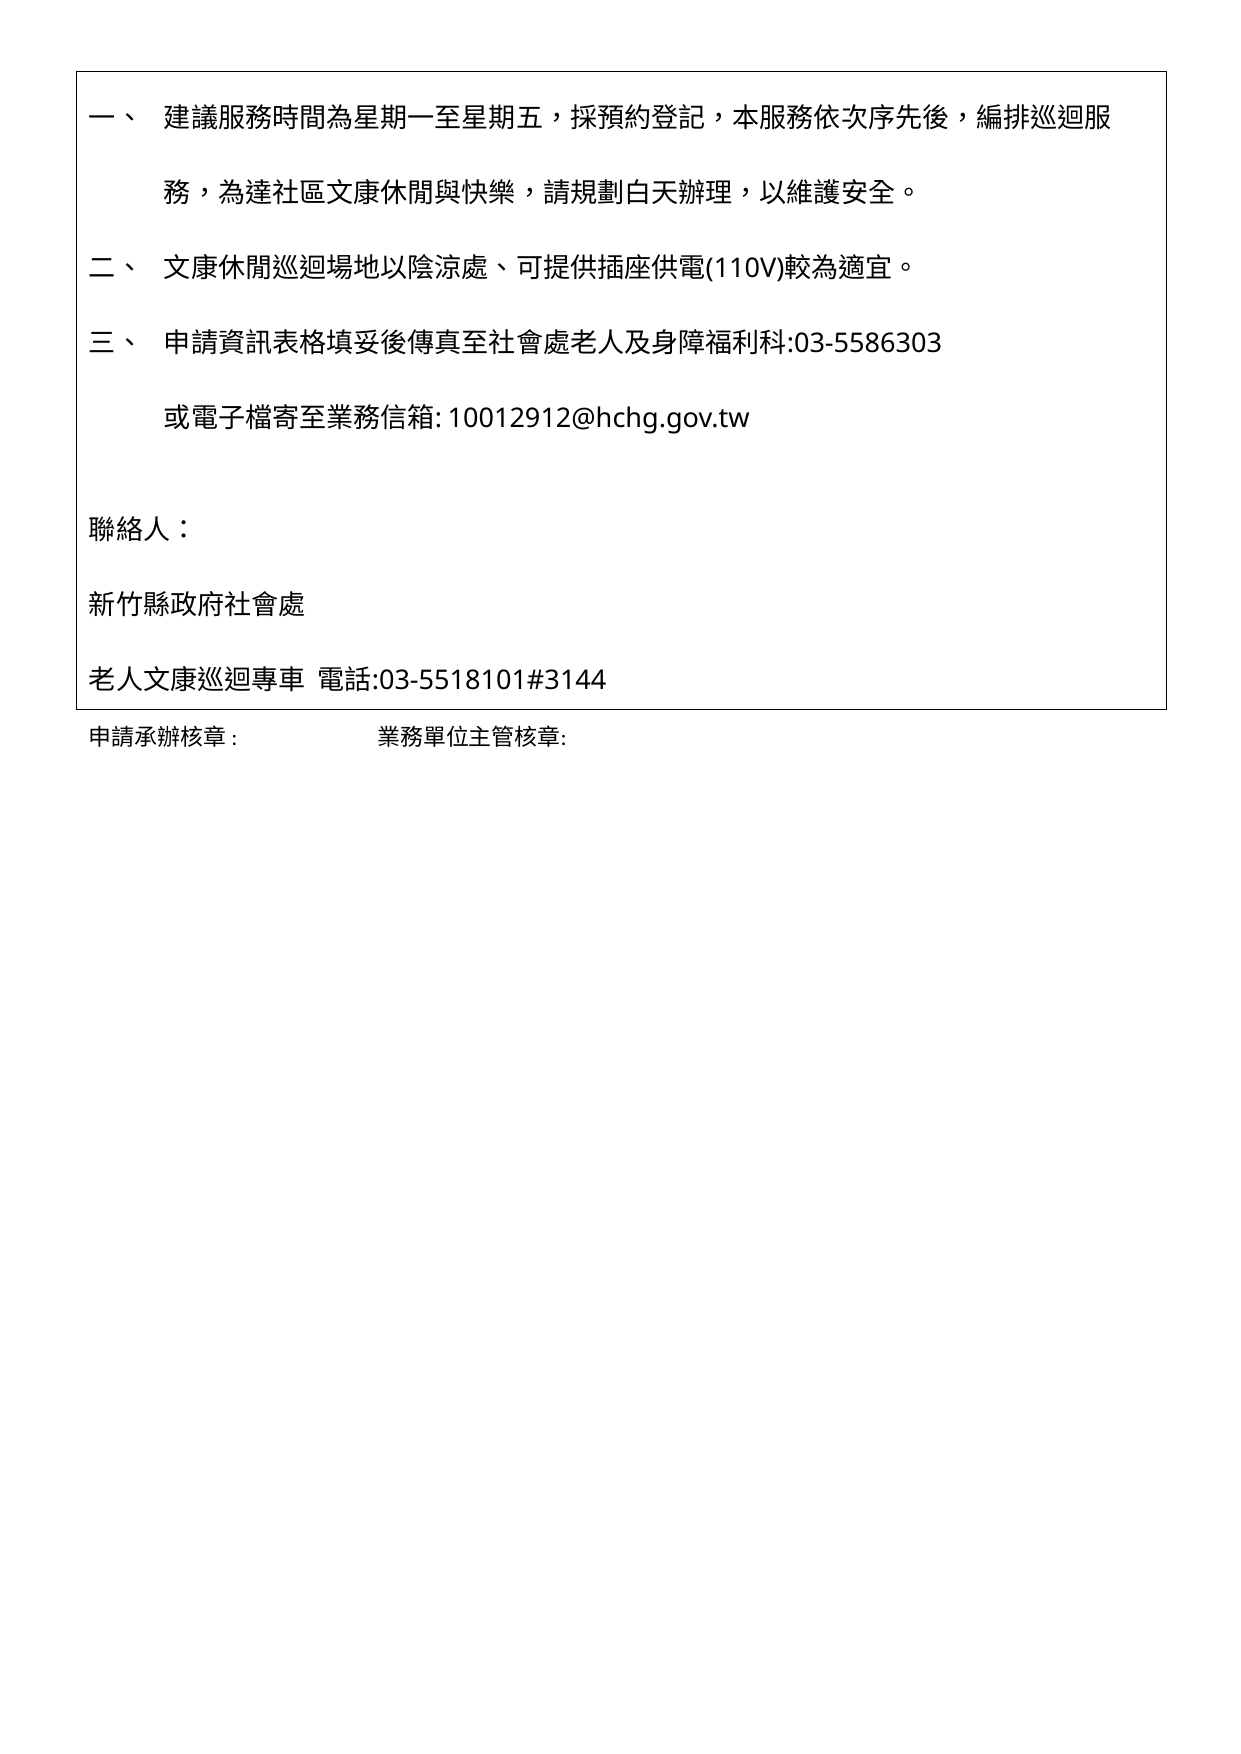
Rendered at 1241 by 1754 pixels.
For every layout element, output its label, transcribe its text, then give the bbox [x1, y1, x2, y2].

table_cell 建議服務時間為星期一至星期五，採預約登記，本服務依次序先後，編排巡迴服務，為達社區文康休閒與快樂，請規劃白天辦理，以維護安全。 文康休閒巡迴場地以陰涼處、可提供插座供電(110V)較為適宜。 申請資訊表格填妥後傳真至社會處老人及身障福利科:03-5586303 或電子檔寄至業務信箱: 10012912@hchg.gov.tw 聯絡人： 新竹縣政府社會處 老人文康巡迴專車 電話:03-5518101#3144 [77, 72, 1166, 709]
text 申請承辦核章 : 業務單位主管核章: [89, 710, 1181, 748]
